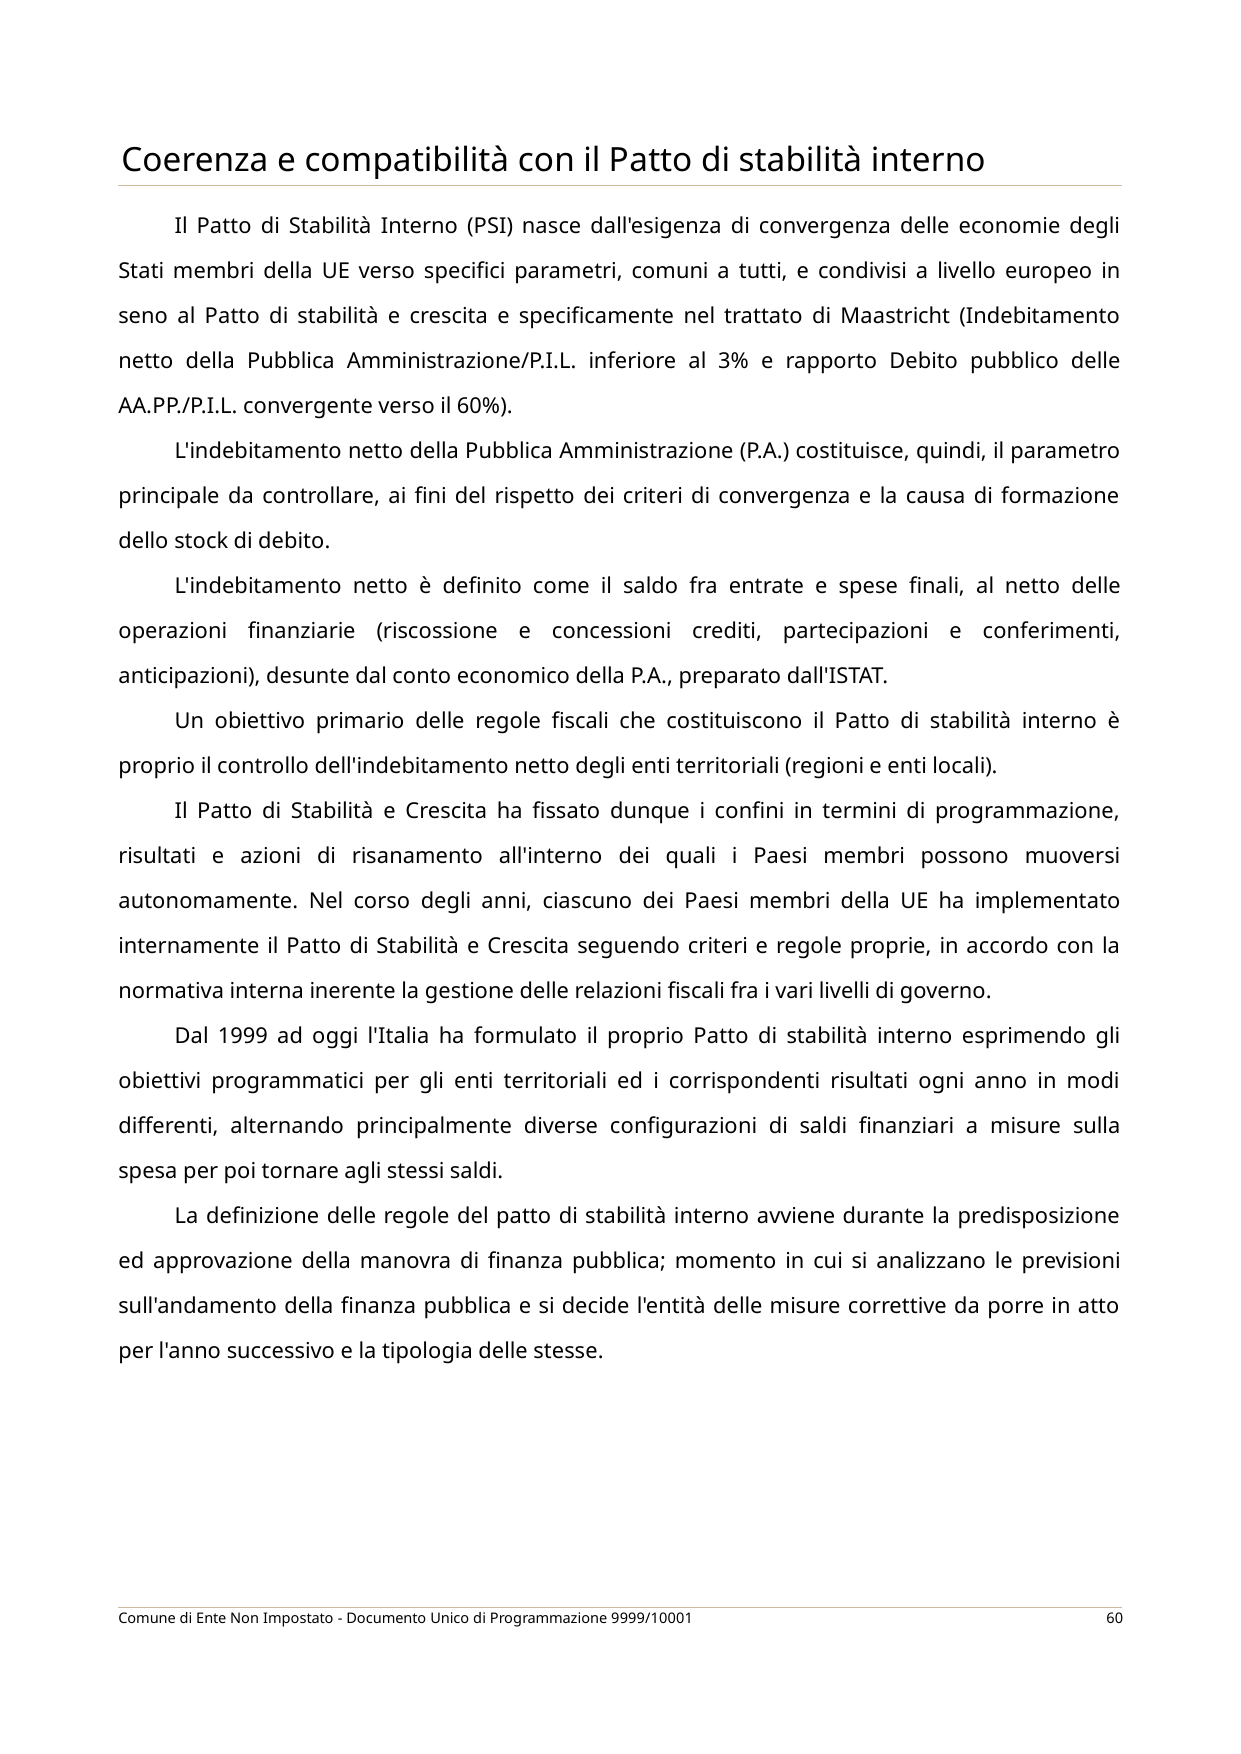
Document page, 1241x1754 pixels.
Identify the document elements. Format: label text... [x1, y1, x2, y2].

text Il Patto di Stabilità Interno (PSI) nasce dall'esigenza di convergenza delle economie degli Stati membri della UE verso specifici parametri, comuni a tutti, e condivisi a livello europeo in seno al Patto di stabilità e crescita e specificamente nel trattato di Maastricht (Indebitamento netto della Pubblica Amministrazione/P.I.L. inferiore al 3% e rapporto Debito pubblico delle AA.PP./P.I.L. convergente verso il 60%). [118, 209, 1122, 419]
text Dal 1999 ad oggi l'Italia ha formulato il proprio Patto di stabilità interno esprimendo gli obiettivi programmatici per gli enti territoriali ed i corrispondenti risultati ogni anno in modi differenti, alternando principalmente diverse configurazioni di saldi finanziari a misure sulla spesa per poi tornare agli stessi saldi. [118, 1019, 1122, 1184]
text Il Patto di Stabilità e Crescita ha fissato dunque i confini in termini di programmazione, risultati e azioni di risanamento all'interno dei quali i Paesi membri possono muoversi autonomamente. Nel corso degli anni, ciascuno dei Paesi membri della UE ha implementato internamente il Patto di Stabilità e Crescita seguendo criteri e regole proprie, in accordo con la normativa interna inerente la gestione delle relazioni fiscali fra i vari livelli di governo. [118, 794, 1122, 1004]
text Coerenza e compatibilità con il Patto di stabilità interno [118, 133, 1122, 185]
text L'indebitamento netto della Pubblica Amministrazione (P.A.) costituisce, quindi, il parametro principale da controllare, ai fini del rispetto dei criteri di convergenza e la causa di formazione dello stock di debito. [118, 434, 1122, 554]
text L'indebitamento netto è definito come il saldo fra entrate e spese finali, al netto delle operazioni finanziarie (riscossione e concessioni crediti, partecipazioni e conferimenti, anticipazioni), desunte dal conto economico della P.A., preparato dall'ISTAT. [118, 569, 1122, 689]
text Un obiettivo primario delle regole fiscali che costituiscono il Patto di stabilità interno è proprio il controllo dell'indebitamento netto degli enti territoriali (regioni e enti locali). [118, 704, 1122, 779]
text La definizione delle regole del patto di stabilità interno avviene durante la predisposizione ed approvazione della manovra di finanza pubblica; momento in cui si analizzano le previsioni sull'andamento della finanza pubblica e si decide l'entità delle misure correttive da porre in atto per l'anno successivo e la tipologia delle stesse. [118, 1199, 1122, 1364]
